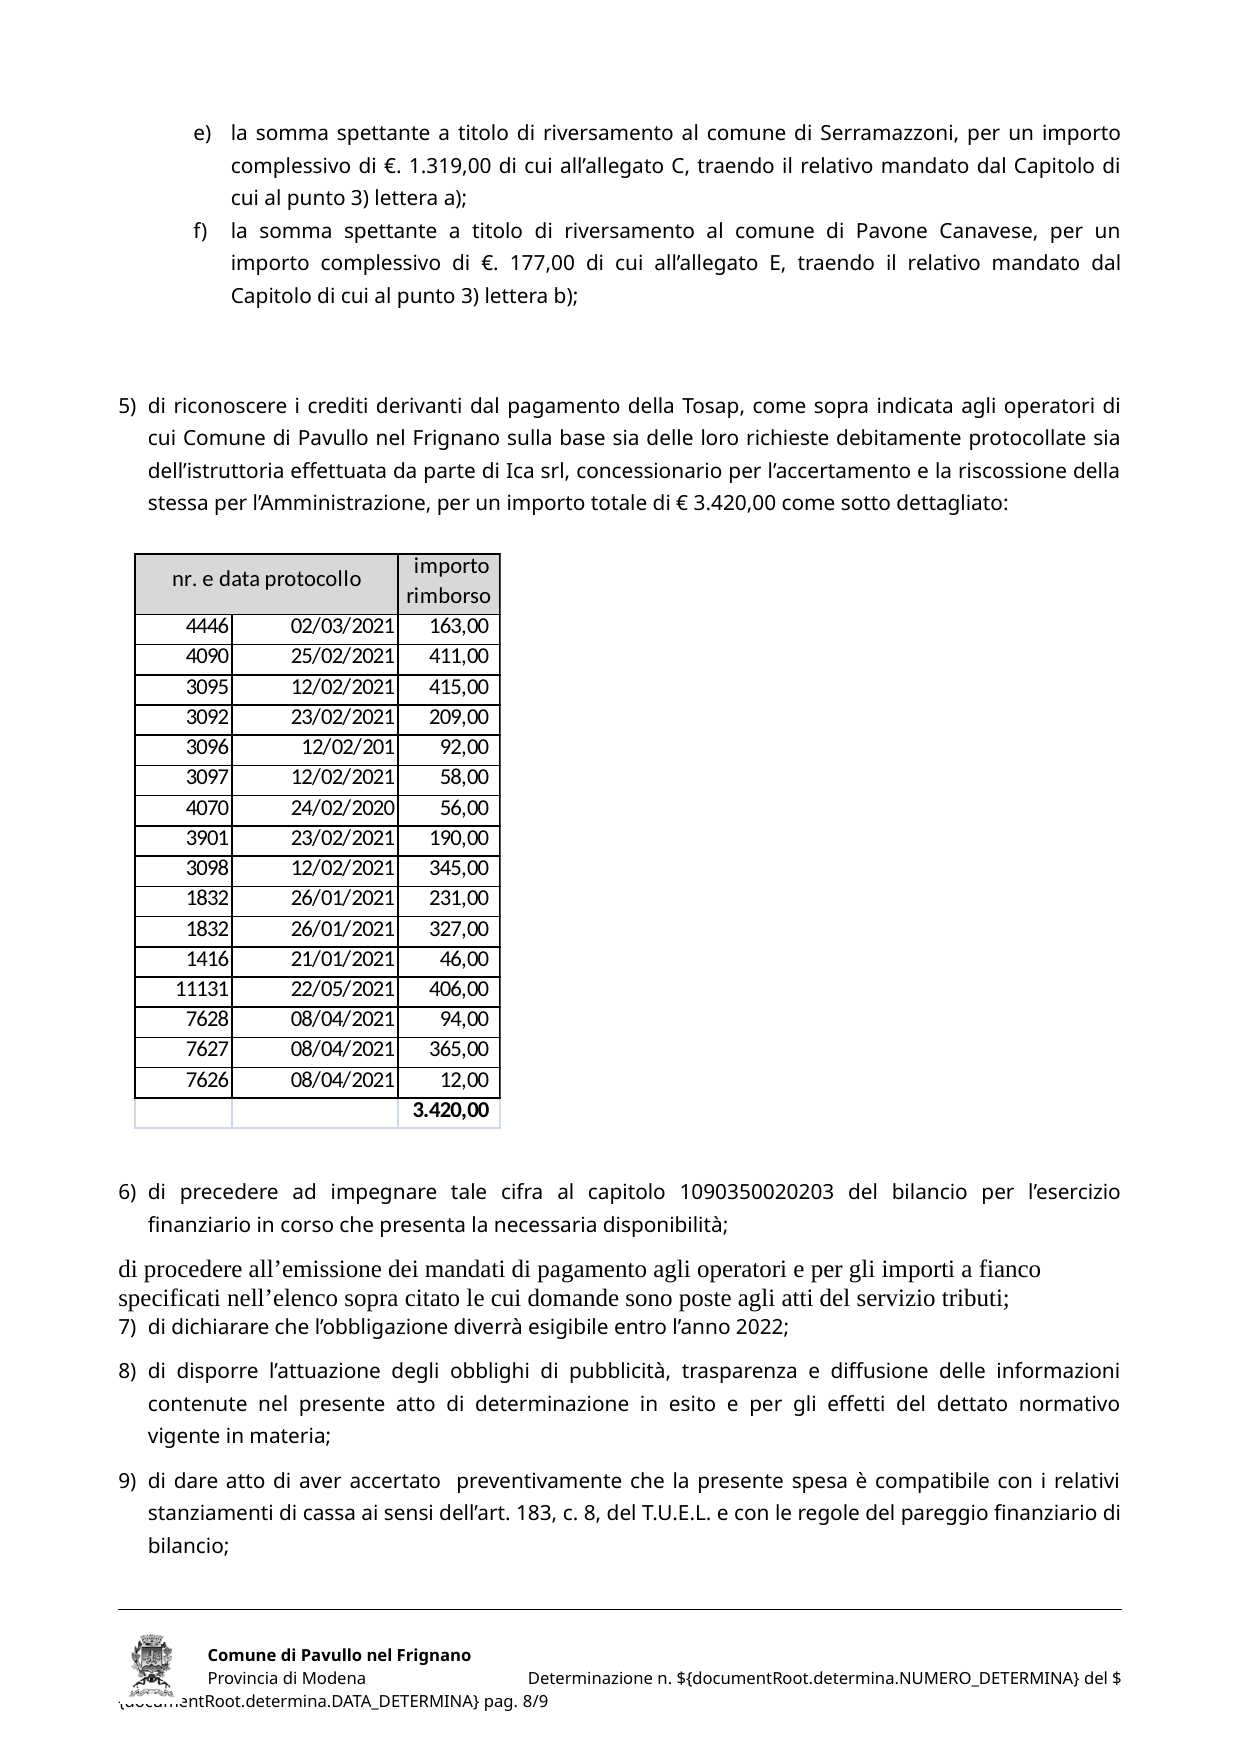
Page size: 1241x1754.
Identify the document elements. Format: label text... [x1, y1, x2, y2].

list di precedere ad impegnare tale cifra al capitolo 1090350020203 del bilancio per l’esercizio finanziario in corso che presenta la necessaria disponibilità; [118, 1177, 1122, 1238]
picture [120, 1631, 183, 1704]
list di disporre l’attuazione degli obblighi di pubblicità, trasparenza e diffusione delle informazioni contenute nel presente atto di determinazione in esito e per gli effetti del dettato normativo vigente in materia; [118, 1356, 1122, 1450]
list di dichiarare che l’obbligazione diverrà esigibile entro l’anno 2022; [118, 1312, 1122, 1340]
list la somma spettante a titolo di riversamento al comune di Pavone Canavese, per un importo complessivo di €. 177,00 di cui all’allegato E, traendo il relativo mandato dal Capitolo di cui al punto 3) lettera b); [193, 216, 1122, 309]
list la somma spettante a titolo di riversamento al comune di Serramazzoni, per un importo complessivo di €. 1.319,00 di cui all’allegato C, traendo il relativo mandato dal Capitolo di cui al punto 3) lettera a); [193, 118, 1122, 212]
list di dare atto di aver accertato preventivamente che la presente spesa è compatibile con i relativi stanziamenti di cassa ai sensi dell’art. 183, c. 8, del T.U.E.L. e con le regole del pareggio finanziario di bilancio; [118, 1466, 1122, 1559]
list di riconoscere i crediti derivanti dal pagamento della Tosap, come sopra indicata agli operatori di cui Comune di Pavullo nel Frignano sulla base sia delle loro richieste debitamente protocollate sia dell’istruttoria effettuata da parte di Ica srl, concessionario per l’accertamento e la riscossione della stessa per l’Amministrazione, per un importo totale di € 3.420,00 come sotto dettagliato: [118, 391, 1122, 517]
text di procedere all’emissione dei mandati di pagamento agli operatori e per gli importi a fianco specificati nell’elenco sopra citato le cui domande sono poste agli atti del servizio tributi; [118, 1254, 1122, 1312]
